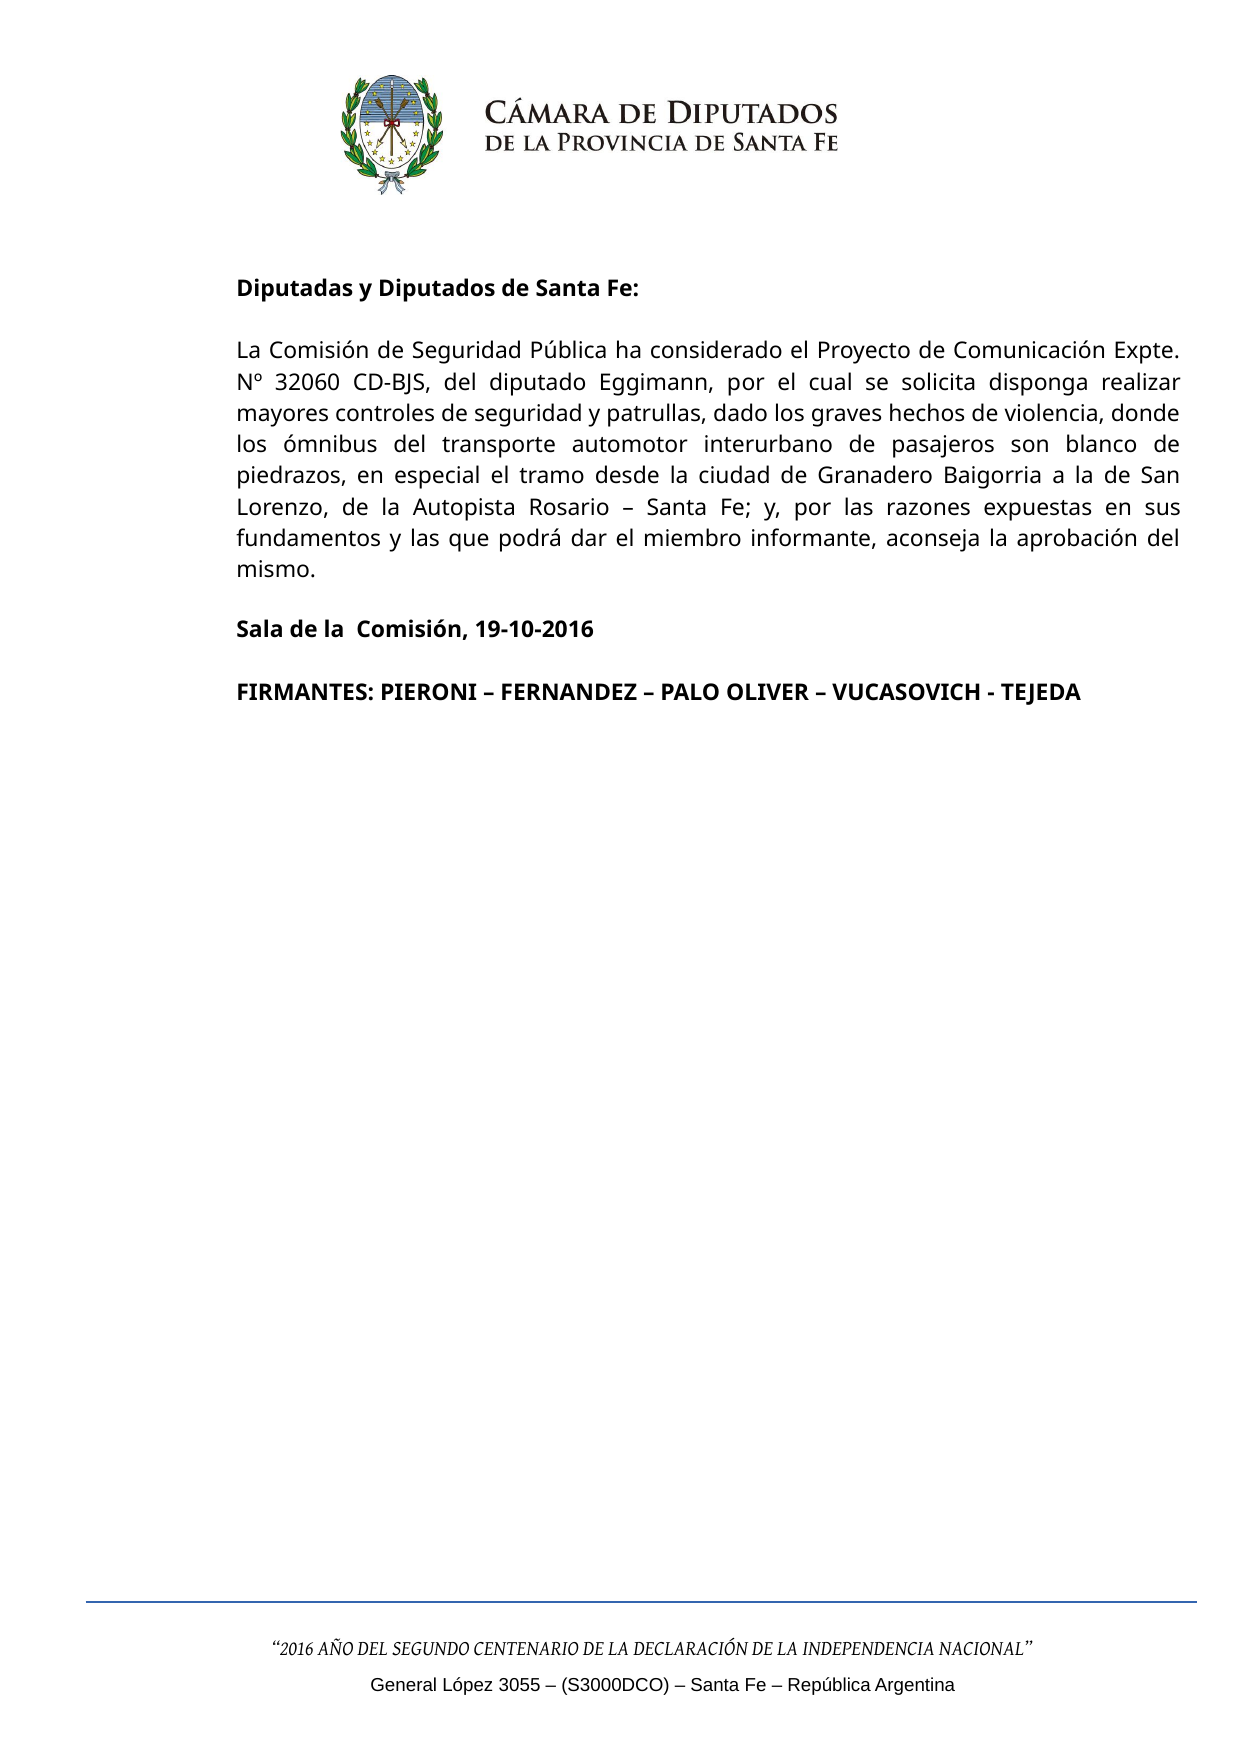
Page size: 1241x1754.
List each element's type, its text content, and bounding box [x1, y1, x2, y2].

text La Comisión de Seguridad Pública ha considerado el Proyecto de Comunicación Expte. Nº 32060 CD-BJS, del diputado Eggimann, por el cual se solicita disponga realizar mayores controles de seguridad y patrullas, dado los graves hechos de violencia, donde los ómnibus del transporte automotor interurbano de pasajeros son blanco de piedrazos, en especial el tramo desde la ciudad de Granadero Baigorria a la de San Lorenzo, de la Autopista Rosario – Santa Fe; y, por las razones expuestas en sus fundamentos y las que podrá dar el miembro informante, aconseja la aprobación del mismo. [236, 334, 1181, 584]
text Sala de la Comisión, 19-10-2016 [236, 613, 1181, 644]
text Diputadas y Diputados de Santa Fe: [236, 272, 1181, 303]
picture [340, 75, 838, 199]
text FIRMANTES: PIERONI – FERNANDEZ – PALO OLIVER – VUCASOVICH - TEJEDA [236, 675, 1181, 707]
